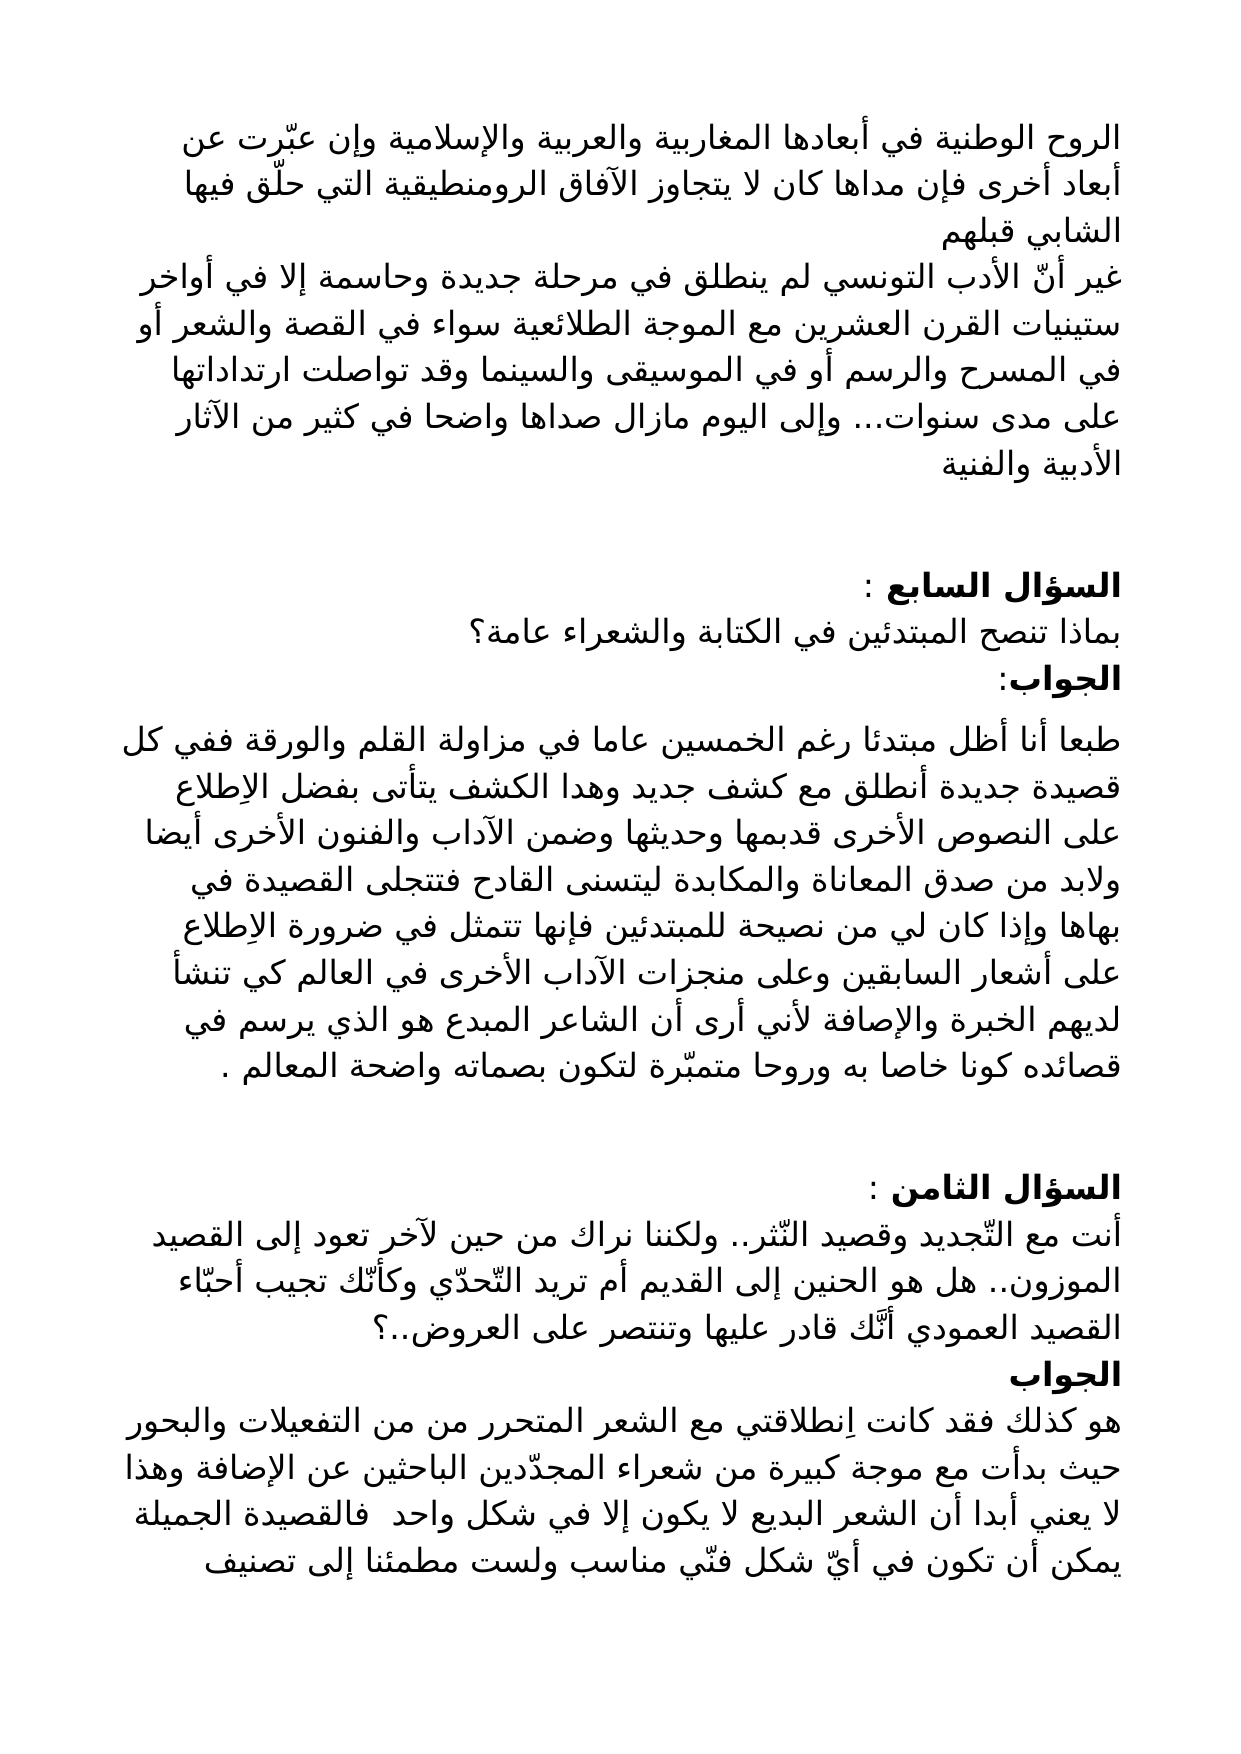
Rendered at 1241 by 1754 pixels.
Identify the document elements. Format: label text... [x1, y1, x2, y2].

text طبعا أنا أظل مبتدئا رغم الخمسين عاما في مزاولة القلم والورقة ففي كل قصيدة جديدة أنطلق مع كشف جديد وهدا الكشف يتأتى بفضل الاِطلاع على النصوص الأخرى قدبمها وحديثها وضمن الآداب والفنون الأخرى أيضا ولابد من صدق المعاناة والمكابدة ليتسنى القادح فتتجلى القصيدة في بهاها وإذا كان لي من نصيحة للمبتدئين فإنها تتمثل في ضرورة الاِطلاع على أشعار السابقين وعلى منجزات الآداب الأخرى في العالم كي تنشأ لديهم الخبرة والإصافة لأني أرى أن الشاعر المبدع هو الذي يرسم في قصائده كونا خاصا به وروحا متمبّرة لتكون بصماته واضحة المعالم . [118, 721, 1122, 1085]
text السؤال الثامن : أنت مع التّجديد وقصيد النّثر.. ولكننا نراك من حين لآخر تعود إلى القصيد الموزون.. هل هو الحنين إلى القديم أم تريد التّحدّي وكأنّك تجيب أحبّاء القصيد العمودي أنَّك قادر عليها وتنتصر على العروض..؟ الجواب هو كذلك فقد كانت اِنطلاقتي مع الشعر المتحرر من من التفعيلات والبحور حيث بدأت مع موجة كبيرة من شعراء المجدّدين الباحثين عن الإضافة وهذا لا يعني أبدا أن الشعر البديع لا يكون إلا في شكل واحد فالقصيدة الجميلة يمكن أن تكون في أيّ شكل فنّي مناسب ولست مطمئنا إلى تصنيف الشعر حسب شكله فقط وعندما كتبت بغض القصائد الملتزمة بالبحور فهي من باب التنويع والحنين إلى العتيق المتأصل فينا [118, 1169, 1122, 1580]
text السّؤال السادس : بصفتك شاهد على ما يقارب الأربعة أجيال من الإبداع الثقافي.. كيف ترى الساحة الثقافية اليوم.. هل هي أسوأ أم أفضل..؟ وأيّ الفترات الأحبّ إليك وترى فيها نقلة نوعيّة من حيث التجديد والتطوير..؟ الجواب : لكل فترة ظروفها وخصائصها فقد أدركت حتى الشعراء الذين عاصروا أبا القاسم الشابي ومنهم الشاعر مصطفى خريف وعندما صدر ديوانه - شوق ذوق - في منتصف ستينيات القرن العشرين كان حدثا أدبيا بارزا وقد استعرضه لنا في درس العروض الأستاذ الصادق بن عمران بمعهد الصادقية وأذكر أنه قرأ لنا منه عديد القصائد وقد شدّت انتباهي قصيدتان هما - حورية الموج - التي راوح فيها بين التفعيلات والصور الشعرية حتى لكأنها سنفونية وقصيدة - بين جبل بحر - تلك التي وردت على غير النسق العروضي ومن وقتها خاصة عرفت أن الشعر يكون على غير البحور والتفعيلات ثم اكتشفت بعد أن اقتنيت الديوان من غد أنه يتضمن قصائد من الشعر الشعبي أيضا !! لقد كان ديوان مصطفى خريف - شوق وذوق - نقطة انطلاق أولى كشفت لي أن الشعر يتمثل في أنواع مختلفة من الأشكال الفنية إن الهاجس الشعري لدى الشعراء التونسيين الذين ظهروا ماببن الحرب العالمية الثانية إلى حدود السنوات الأولى من عهد الاستقلال كان تعبيرا عن الروح الوطنية في أبعادها المغاربية والعربية والإسلامية وإن عبّرت عن أبعاد أخرى فإن مداها كان لا يتجاوز الآفاق الرومنطيقية التي حلّق فيها الشابي قبلهم غير أنّ الأدب التونسي لم ينطلق في مرحلة جديدة وحاسمة إلا في أواخر ستينيات القرن العشرين مع الموجة الطلائعية سواء في القصة والشعر أو في المسرح والرسم أو في الموسيقى والسينما وقد تواصلت ارتداداتها على مدى سنوات... وإلى اليوم مازال صداها واضحا في كثير من الآثار الأدبية والفنية [118, 118, 1122, 483]
text السؤال السابع : بماذا تنصح المبتدئين في الكتابة والشعراء عامة؟ الجواب: [118, 566, 1122, 698]
